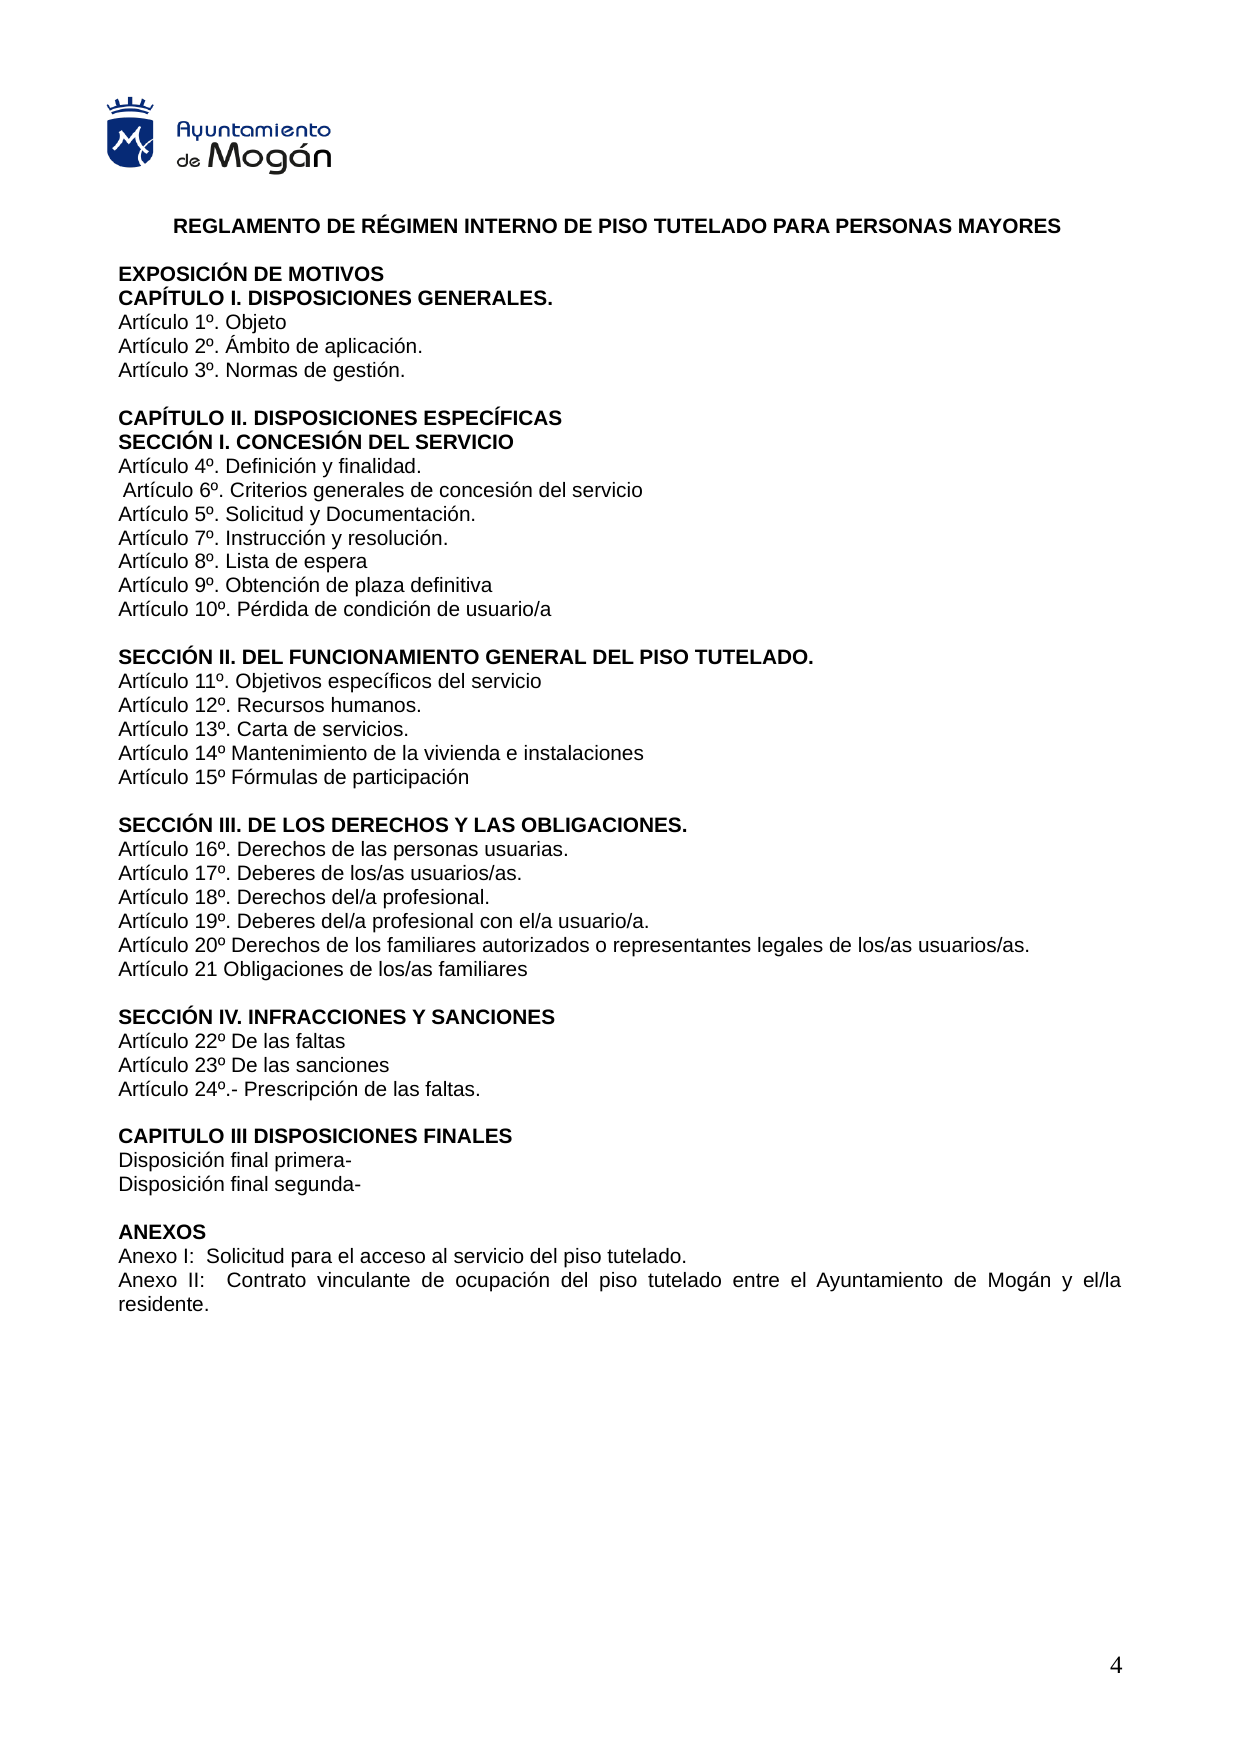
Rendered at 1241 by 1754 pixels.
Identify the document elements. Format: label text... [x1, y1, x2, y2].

text Disposición final segunda- [118, 1172, 1122, 1196]
text Artículo 23º De las sanciones [118, 1052, 1122, 1076]
text CAPÍTULO I. DISPOSICIONES GENERALES. [118, 286, 1122, 310]
text Artículo 4º. Definición y finalidad. [118, 453, 1122, 477]
text SECCIÓN II. DEL FUNCIONAMIENTO GENERAL DEL PISO TUTELADO. [118, 645, 1122, 669]
text CAPITULO III DISPOSICIONES FINALES [118, 1124, 1122, 1148]
picture [92, 78, 348, 190]
text Anexo II: Contrato vinculante de ocupación del piso tutelado entre el Ayuntamiento de Mogán y el/la residente. [118, 1268, 1122, 1316]
text REGLAMENTO DE RÉGIMEN INTERNO DE PISO TUTELADO PARA PERSONAS MAYORES [118, 214, 1122, 238]
text Artículo 11º. Objetivos específicos del servicio [118, 669, 1122, 693]
text ANEXOS [118, 1220, 1122, 1244]
text Artículo 17º. Deberes de los/as usuarios/as. [118, 861, 1122, 885]
text Artículo 12º. Recursos humanos. [118, 693, 1122, 717]
text Artículo 8º. Lista de espera [118, 549, 1122, 573]
text Artículo 16º. Derechos de las personas usuarias. [118, 837, 1122, 861]
text Artículo 22º De las faltas [118, 1028, 1122, 1052]
text Artículo 1º. Objeto [118, 310, 1122, 334]
text Artículo 13º. Carta de servicios. [118, 717, 1122, 741]
text Artículo 24º.- Prescripción de las faltas. [118, 1076, 1122, 1100]
text EXPOSICIÓN DE MOTIVOS [118, 262, 1122, 286]
text Artículo 20º Derechos de los familiares autorizados o representantes legales de los/as usuarios/as. [118, 933, 1122, 957]
text Artículo 14º Mantenimiento de la vivienda e instalaciones [118, 741, 1122, 765]
text Artículo 5º. Solicitud y Documentación. [118, 501, 1122, 525]
text Artículo 19º. Deberes del/a profesional con el/a usuario/a. [118, 909, 1122, 933]
text Anexo I: Solicitud para el acceso al servicio del piso tutelado. [118, 1244, 1122, 1268]
text Disposición final primera- [118, 1148, 1122, 1172]
text SECCIÓN I. CONCESIÓN DEL SERVICIO [118, 429, 1122, 453]
text Artículo 15º Fórmulas de participación [118, 765, 1122, 789]
text Artículo 6º. Criterios generales de concesión del servicio [118, 477, 1122, 501]
text Artículo 7º. Instrucción y resolución. [118, 525, 1122, 549]
text SECCIÓN IV. INFRACCIONES Y SANCIONES [118, 1004, 1122, 1028]
text Artículo 21 Obligaciones de los/as familiares [118, 957, 1122, 981]
text Artículo 3º. Normas de gestión. [118, 358, 1122, 382]
text Artículo 18º. Derechos del/a profesional. [118, 885, 1122, 909]
text SECCIÓN III. DE LOS DERECHOS Y LAS OBLIGACIONES. [118, 813, 1122, 837]
text Artículo 10º. Pérdida de condición de usuario/a [118, 597, 1122, 621]
text Artículo 2º. Ámbito de aplicación. [118, 334, 1122, 358]
text Artículo 9º. Obtención de plaza definitiva [118, 573, 1122, 597]
text CAPÍTULO II. DISPOSICIONES ESPECÍFICAS [118, 406, 1122, 429]
